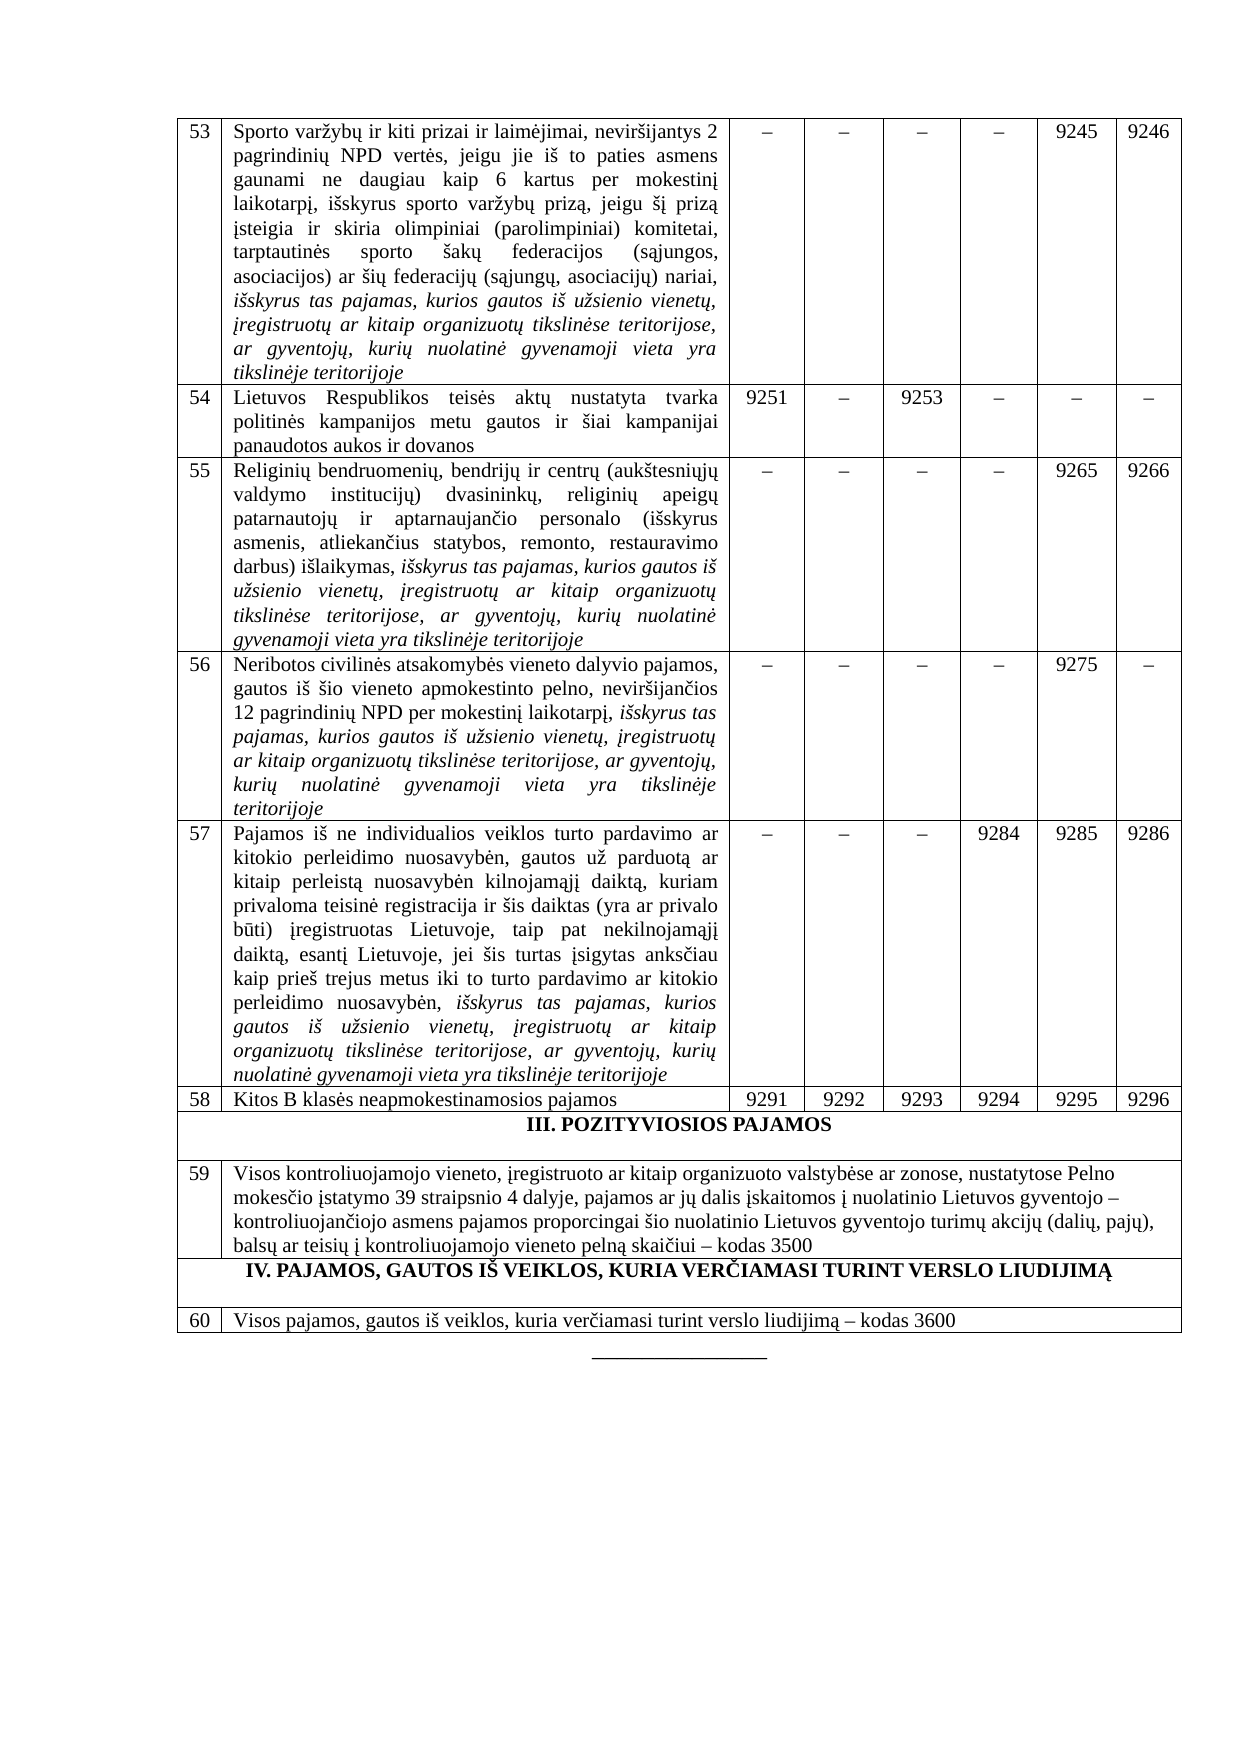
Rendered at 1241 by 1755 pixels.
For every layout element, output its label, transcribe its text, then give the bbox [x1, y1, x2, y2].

table_cell – [730, 652, 804, 820]
table_cell Visos kontroliuojamojo vieneto, įregistruoto ar kitaip organizuoto valstybėse ar zonose, nustatytose Pelno mokesčio įstatymo 39 straipsnio 4 dalyje, pajamos ar jų dalis įskaitomos į nuolatinio Lietuvos gyventojo – kontroliuojančiojo asmens pajamos proporcingai šio nuolatinio Lietuvos gyventojo turimų akcijų (dalių, pajų), balsų ar teisių į kontroliuojamojo vieneto pelną skaičiui – kodas 3500 [222, 1161, 1181, 1257]
table_cell Sporto varžybų ir kiti prizai ir laimėjimai, neviršijantys 2 pagrindinių NPD vertės, jeigu jie iš to paties asmens gaunami ne daugiau kaip 6 kartus per mokestinį laikotarpį, išskyrus sporto varžybų prizą, jeigu šį prizą įsteigia ir skiria olimpiniai (parolimpiniai) komitetai, tarptautinės sporto šakų federacijos (sąjungos, asociacijos) ar šių federacijų (sąjungų, asociacijų) nariai, išskyrus tas pajamas, kurios gautos iš užsienio vienetų, įregistruotų ar kitaip organizuotų tikslinėse teritorijose, ar gyventojų, kurių nuolatinė gyvenamoji vieta yra tikslinėje teritorijoje [222, 119, 729, 384]
table_cell – [884, 119, 960, 384]
table_cell Religinių bendruomenių, bendrijų ir centrų (aukštesniųjų valdymo institucijų) dvasininkų, religinių apeigų patarnautojų ir aptarnaujančio personalo (išskyrus asmenis, atliekančius statybos, remonto, restauravimo darbus) išlaikymas, išskyrus tas pajamas, kurios gautos iš užsienio vienetų, įregistruotų ar kitaip organizuotų tikslinėse teritorijose, ar gyventojų, kurių nuolatinė gyvenamoji vieta yra tikslinėje teritorijoje [222, 458, 729, 651]
table_cell – [961, 119, 1037, 384]
table_cell 58 [178, 1087, 221, 1111]
table_cell 9291 [730, 1087, 804, 1111]
table_cell – [805, 119, 883, 384]
table_cell IV. PAJAMOS, GAUTOS IŠ VEIKLOS, KURIA VERČIAMASI TURINT VERSLO LIUDIJIMĄ [178, 1259, 1181, 1307]
table_cell 9275 [1038, 652, 1116, 820]
table_cell Neribotos civilinės atsakomybės vieneto dalyvio pajamos, gautos iš šio vieneto apmokestinto pelno, neviršijančios 12 pagrindinių NPD per mokestinį laikotarpį, išskyrus tas pajamas, kurios gautos iš užsienio vienetų, įregistruotų ar kitaip organizuotų tikslinėse teritorijose, ar gyventojų, kurių nuolatinė gyvenamoji vieta yra tikslinėje teritorijoje [222, 652, 729, 820]
table_cell – [730, 821, 804, 1086]
table_cell – [805, 652, 883, 820]
table_cell 9251 [730, 385, 804, 457]
table_cell – [961, 652, 1037, 820]
table_cell 9292 [805, 1087, 883, 1111]
table_cell – [884, 458, 960, 651]
table_cell 9285 [1038, 821, 1116, 1086]
table_cell Kitos B klasės neapmokestinamosios pajamos [222, 1087, 729, 1111]
table_cell 57 [178, 821, 221, 1086]
table_cell 60 [178, 1308, 221, 1332]
table_cell – [1038, 385, 1116, 457]
table_cell III. POZITYVIOSIOS PAJAMOS [178, 1112, 1181, 1160]
table_cell Visos pajamos, gautos iš veiklos, kuria verčiamasi turint verslo liudijimą – kodas 3600 [222, 1308, 1181, 1332]
table_cell 9286 [1117, 821, 1181, 1086]
table_cell – [961, 458, 1037, 651]
table_cell – [805, 458, 883, 651]
table_cell 53 [178, 119, 221, 384]
table_cell 9253 [884, 385, 960, 457]
text ______________ [177, 1333, 1181, 1361]
table_cell – [1117, 385, 1181, 457]
table_cell 9295 [1038, 1087, 1116, 1111]
table_cell 9293 [884, 1087, 960, 1111]
table_cell – [1117, 652, 1181, 820]
table_cell 56 [178, 652, 221, 820]
table_cell 9294 [961, 1087, 1037, 1111]
table_cell 9265 [1038, 458, 1116, 651]
table_cell – [730, 119, 804, 384]
table_cell 55 [178, 458, 221, 651]
table_cell Pajamos iš ne individualios veiklos turto pardavimo ar kitokio perleidimo nuosavybėn, gautos už parduotą ar kitaip perleistą nuosavybėn kilnojamąjį daiktą, kuriam privaloma teisinė registracija ir šis daiktas (yra ar privalo būti) įregistruotas Lietuvoje, taip pat nekilnojamąjį daiktą, esantį Lietuvoje, jei šis turtas įsigytas anksčiau kaip prieš trejus metus iki to turto pardavimo ar kitokio perleidimo nuosavybėn, išskyrus tas pajamas, kurios gautos iš užsienio vienetų, įregistruotų ar kitaip organizuotų tikslinėse teritorijose, ar gyventojų, kurių nuolatinė gyvenamoji vieta yra tikslinėje teritorijoje [222, 821, 729, 1086]
table_cell 9284 [961, 821, 1037, 1086]
table_cell 9296 [1117, 1087, 1181, 1111]
table_cell – [805, 385, 883, 457]
table_cell – [805, 821, 883, 1086]
table_cell – [884, 652, 960, 820]
table_cell – [961, 385, 1037, 457]
table_cell 54 [178, 385, 221, 457]
table_cell Lietuvos Respublikos teisės aktų nustatyta tvarka politinės kampanijos metu gautos ir šiai kampanijai panaudotos aukos ir dovanos [222, 385, 729, 457]
table_cell – [884, 821, 960, 1086]
table_cell 9246 [1117, 119, 1181, 384]
table_cell – [730, 458, 804, 651]
table_cell 59 [178, 1161, 221, 1257]
table_cell 9245 [1038, 119, 1116, 384]
table_cell 9266 [1117, 458, 1181, 651]
